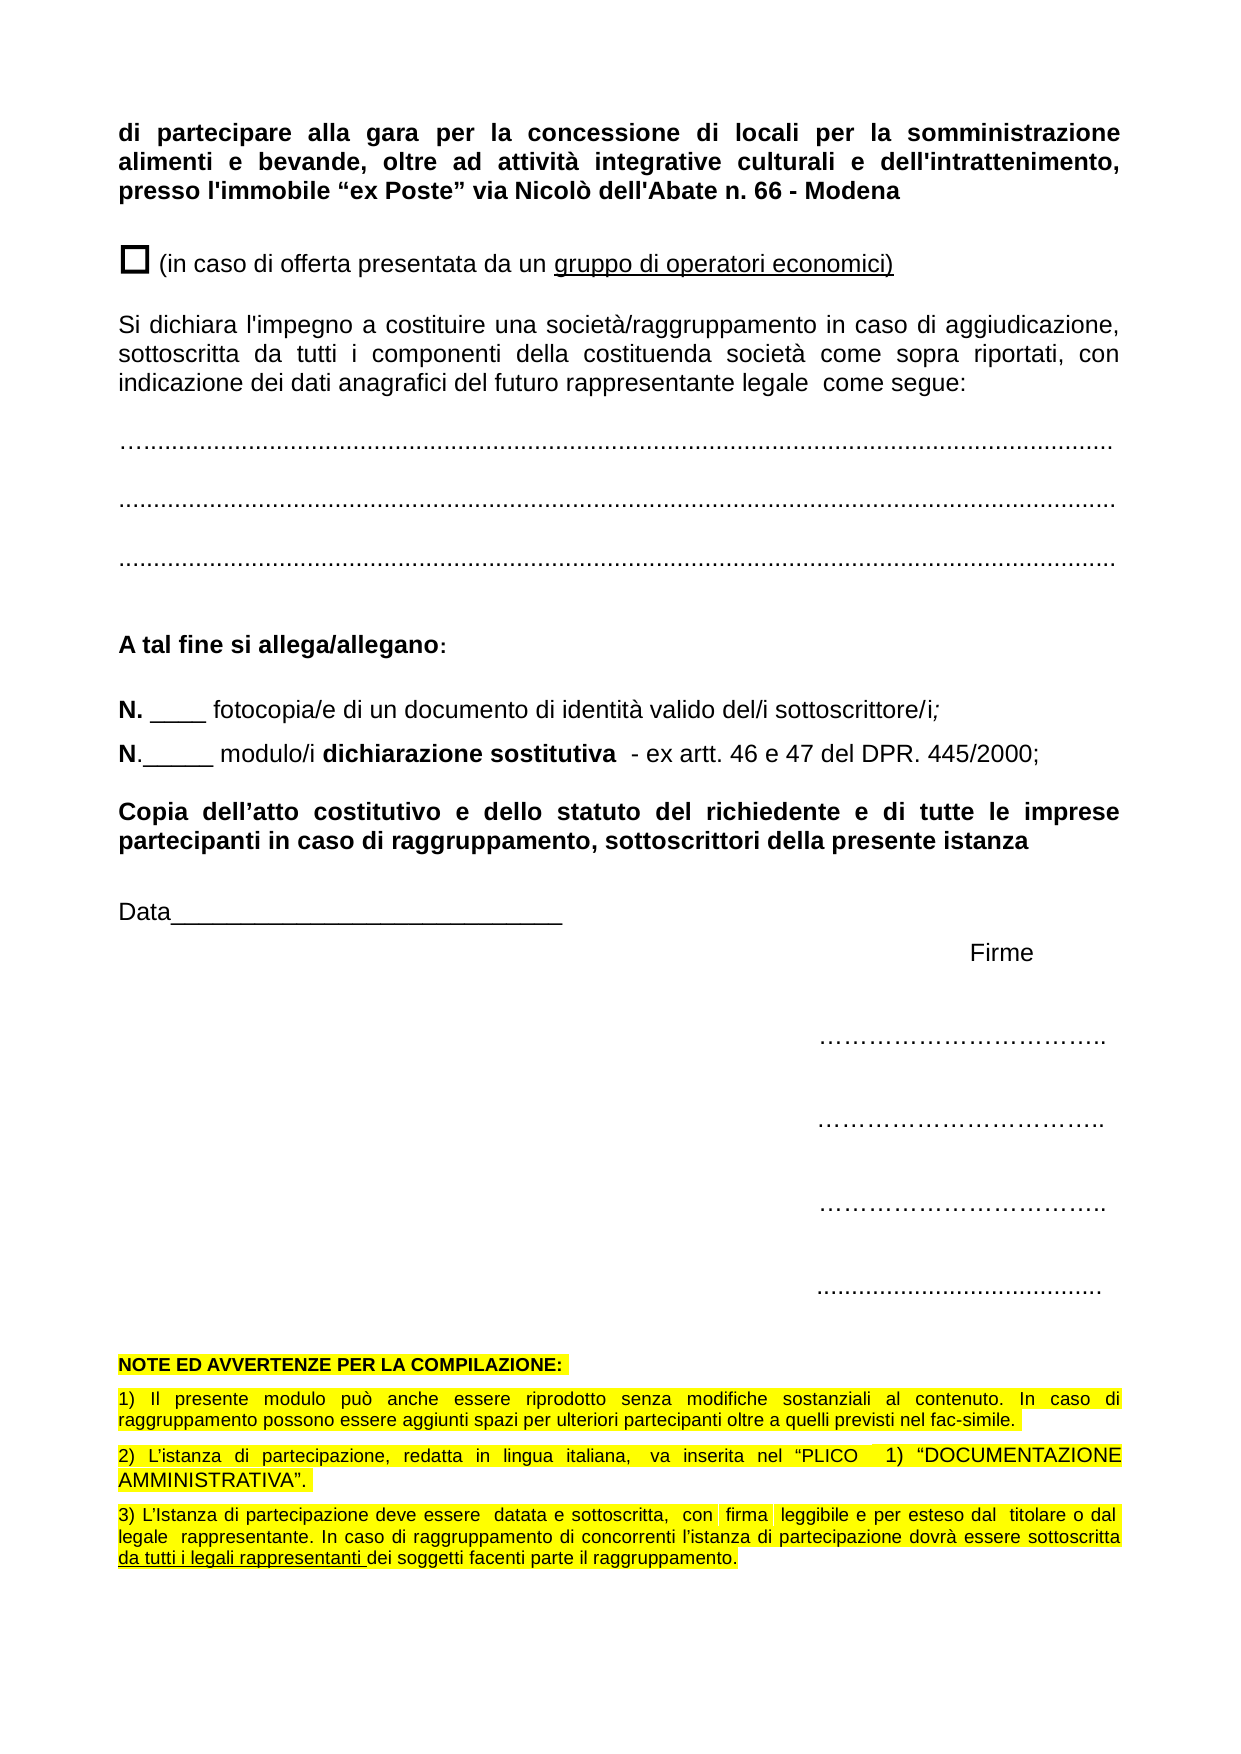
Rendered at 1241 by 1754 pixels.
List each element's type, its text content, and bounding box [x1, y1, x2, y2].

text N. ____ fotocopia/e di un documento di identità valido del/i sottoscrittore/i; [118, 695, 1122, 724]
text …........................................................................................................................................... [118, 426, 1122, 455]
text Data____________________________ [118, 897, 1108, 926]
text ............................................................................................................................................... [118, 484, 1122, 513]
text  (in caso di offerta presentata da un gruppo di operatori economici) [118, 247, 1122, 281]
text 1) Il presente modulo può anche essere riprodotto senza modifiche sostanziali al contenuto. In caso di raggruppamento possono essere aggiunti spazi per ulteriori partecipanti oltre a quelli previsti nel fac-simile. [118, 1388, 1122, 1431]
text Copia dell’atto costitutivo e dello statuto del richiedente e di tutte le imprese partecipanti in caso di raggruppamento, sottoscrittori della presente istanza [118, 797, 1122, 855]
text A tal fine si allega/allegano: [118, 629, 1108, 659]
text ............................................................................................................................................... [118, 542, 1122, 571]
text Si dichiara l'impegno a costituire una società/raggruppamento in caso di aggiudicazione, sottoscritta da tutti i componenti della costituenda società come sopra riportati, con indicazione dei dati anagrafici del futuro rappresentante legale come segue: [118, 310, 1122, 397]
text N._____ modulo/i dichiarazione sostitutiva - ex artt. 46 e 47 del DPR. 445/2000; [118, 739, 1122, 768]
text …………………………….. [118, 1104, 1108, 1133]
text NOTE ED AVVERTENZE PER LA COMPILAZIONE: [118, 1354, 1122, 1375]
text 2) L’istanza di partecipazione, redatta in lingua italiana, va inserita nel “PLICO 1) “DOCUMENTAZIONE AMMINISTRATIVA”. [118, 1443, 1122, 1492]
text di partecipare alla gara per la concessione di locali per la somministrazione alimenti e bevande, oltre ad attività integrative culturali e dell'intrattenimento, presso l'immobile “ex Poste” via Nicolò dell'Abate n. 66 - Modena [118, 118, 1122, 205]
text …………………………….. [118, 1187, 1108, 1217]
text Firme [118, 938, 1108, 967]
text ......................................... [118, 1271, 1108, 1300]
text 3) L’Istanza di partecipazione deve essere datata e sottoscritta, con firma leggibile e per esteso dal titolare o dal legale rappresentante. In caso di raggruppamento di concorrenti l’istanza di partecipazione dovrà essere sottoscritta da tutti i legali rappresentanti dei soggetti facenti parte il raggruppamento. [118, 1504, 1122, 1569]
text …………………………….. [118, 1021, 1108, 1050]
